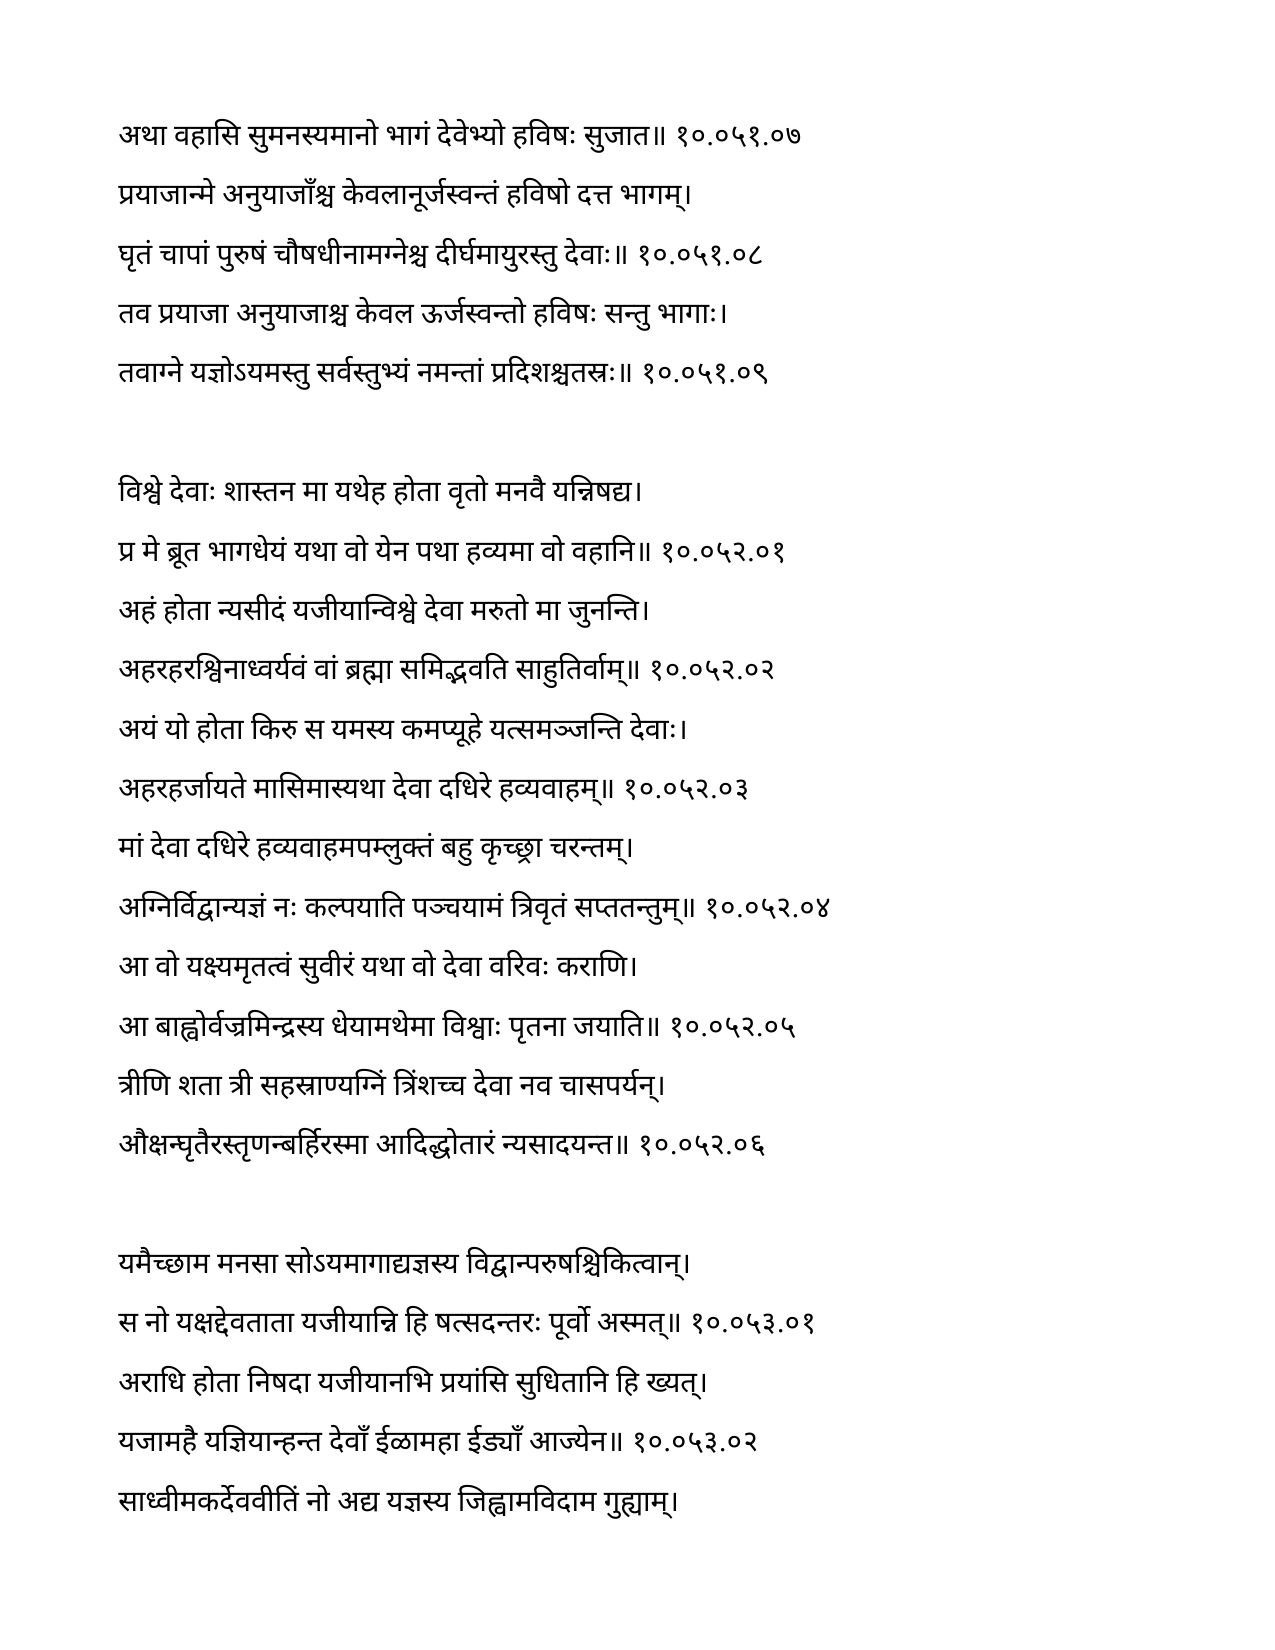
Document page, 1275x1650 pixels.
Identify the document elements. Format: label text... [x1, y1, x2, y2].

text अहरहर्जायते मासिमास्यथा देवा दधिरे हव्यवाहम्॥ १०.०५२.०३ [118, 771, 1157, 805]
text प्रयाजान्मे अनुयाजाँश्च केवलानूर्जस्वन्तं हविषो दत्त भागम्। [118, 177, 1157, 211]
text त्रीणि शता त्री सहस्राण्यग्निं त्रिंशच्च देवा नव चासपर्यन्। [118, 1068, 1157, 1102]
text अराधि होता निषदा यजीयानभि प्रयांसि सुधितानि हि ख्यत्। [118, 1365, 1157, 1398]
text तवाग्ने यज्ञोऽयमस्तु सर्वस्तुभ्यं नमन्तां प्रदिशश्चतस्रः॥ १०.०५१.०९ [118, 356, 378, 389]
text विश्वे देवाः शास्तन मा यथेह होता वृतो मनवै यन्निषद्य। [118, 474, 1157, 508]
text घृतं चापां पुरुषं चौषधीनामग्नेश्च दीर्घमायुरस्तु देवाः॥ १०.०५१.०८ [118, 237, 1157, 270]
text प्र मे ब्रूत भागधेयं यथा वो येन पथा हव्यमा वो वहानि॥ १०.०५२.०१ [118, 534, 1157, 567]
text आ बाह्वोर्वज्रमिन्द्रस्य धेयामथेमा विश्वाः पृतना जयाति॥ १०.०५२.०५ [118, 1009, 1157, 1042]
text मां देवा दधिरे हव्यवाहमपम्लुक्तं बहु कृच्छ्रा चरन्तम्। [118, 831, 1157, 864]
text स नो यक्षद्देवताता यजीयान्नि हि षत्सदन्तरः पूर्वो अस्मत्॥ १०.०५३.०१ [562, 1306, 1157, 1339]
text यमैच्छाम मनसा सोऽयमागाद्यज्ञस्य विद्वान्परुषश्चिकित्वान्। [118, 1246, 1157, 1280]
text अयं यो होता किरु स यमस्य कमप्यूहे यत्समञ्जन्ति देवाः। [118, 712, 1157, 745]
text साध्वीमकर्देववीतिं नो अद्य यज्ञस्य जिह्वामविदाम गुह्याम्। [118, 1484, 1157, 1517]
text स नो यक्षद्देवताता यजीयान्नि हि षत्सदन्तरः पूर्वो अस्मत्॥ १०.०५३.०१ [118, 1306, 584, 1339]
text तव प्रयाजा अनुयाजाश्च केवल ऊर्जस्वन्तो हविषः सन्तु भागाः। [118, 296, 1157, 330]
text आ वो यक्ष्यमृतत्वं सुवीरं यथा वो देवा वरिवः कराणि। [118, 949, 1157, 983]
text तवाग्ने यज्ञोऽयमस्तु सर्वस्तुभ्यं नमन्तां प्रदिशश्चतस्रः॥ १०.०५१.०९ [347, 356, 1157, 389]
text अग्निर्विद्वान्यज्ञं नः कल्पयाति पञ्चयामं त्रिवृतं सप्ततन्तुम्॥ १०.०५२.०४ [118, 890, 1157, 923]
text यजामहै यज्ञियान्हन्त देवाँ ईळामहा ईड्याँ आज्येन॥ १०.०५३.०२ [118, 1424, 1157, 1458]
text अथा वहासि सुमनस्यमानो भागं देवेभ्यो हविषः सुजात॥ १०.०५१.०७ [118, 118, 1157, 152]
text अहरहरश्विनाध्वर्यवं वां ब्रह्मा समिद्भवति साहुतिर्वाम्॥ १०.०५२.०२ [118, 652, 1157, 686]
text औक्षन्घृतैरस्तृणन्बर्हिरस्मा आदिद्धोतारं न्यसादयन्त॥ १०.०५२.०६ [118, 1127, 1157, 1161]
text अहं होता न्यसीदं यजीयान्विश्वे देवा मरुतो मा जुनन्ति। [118, 593, 1157, 627]
